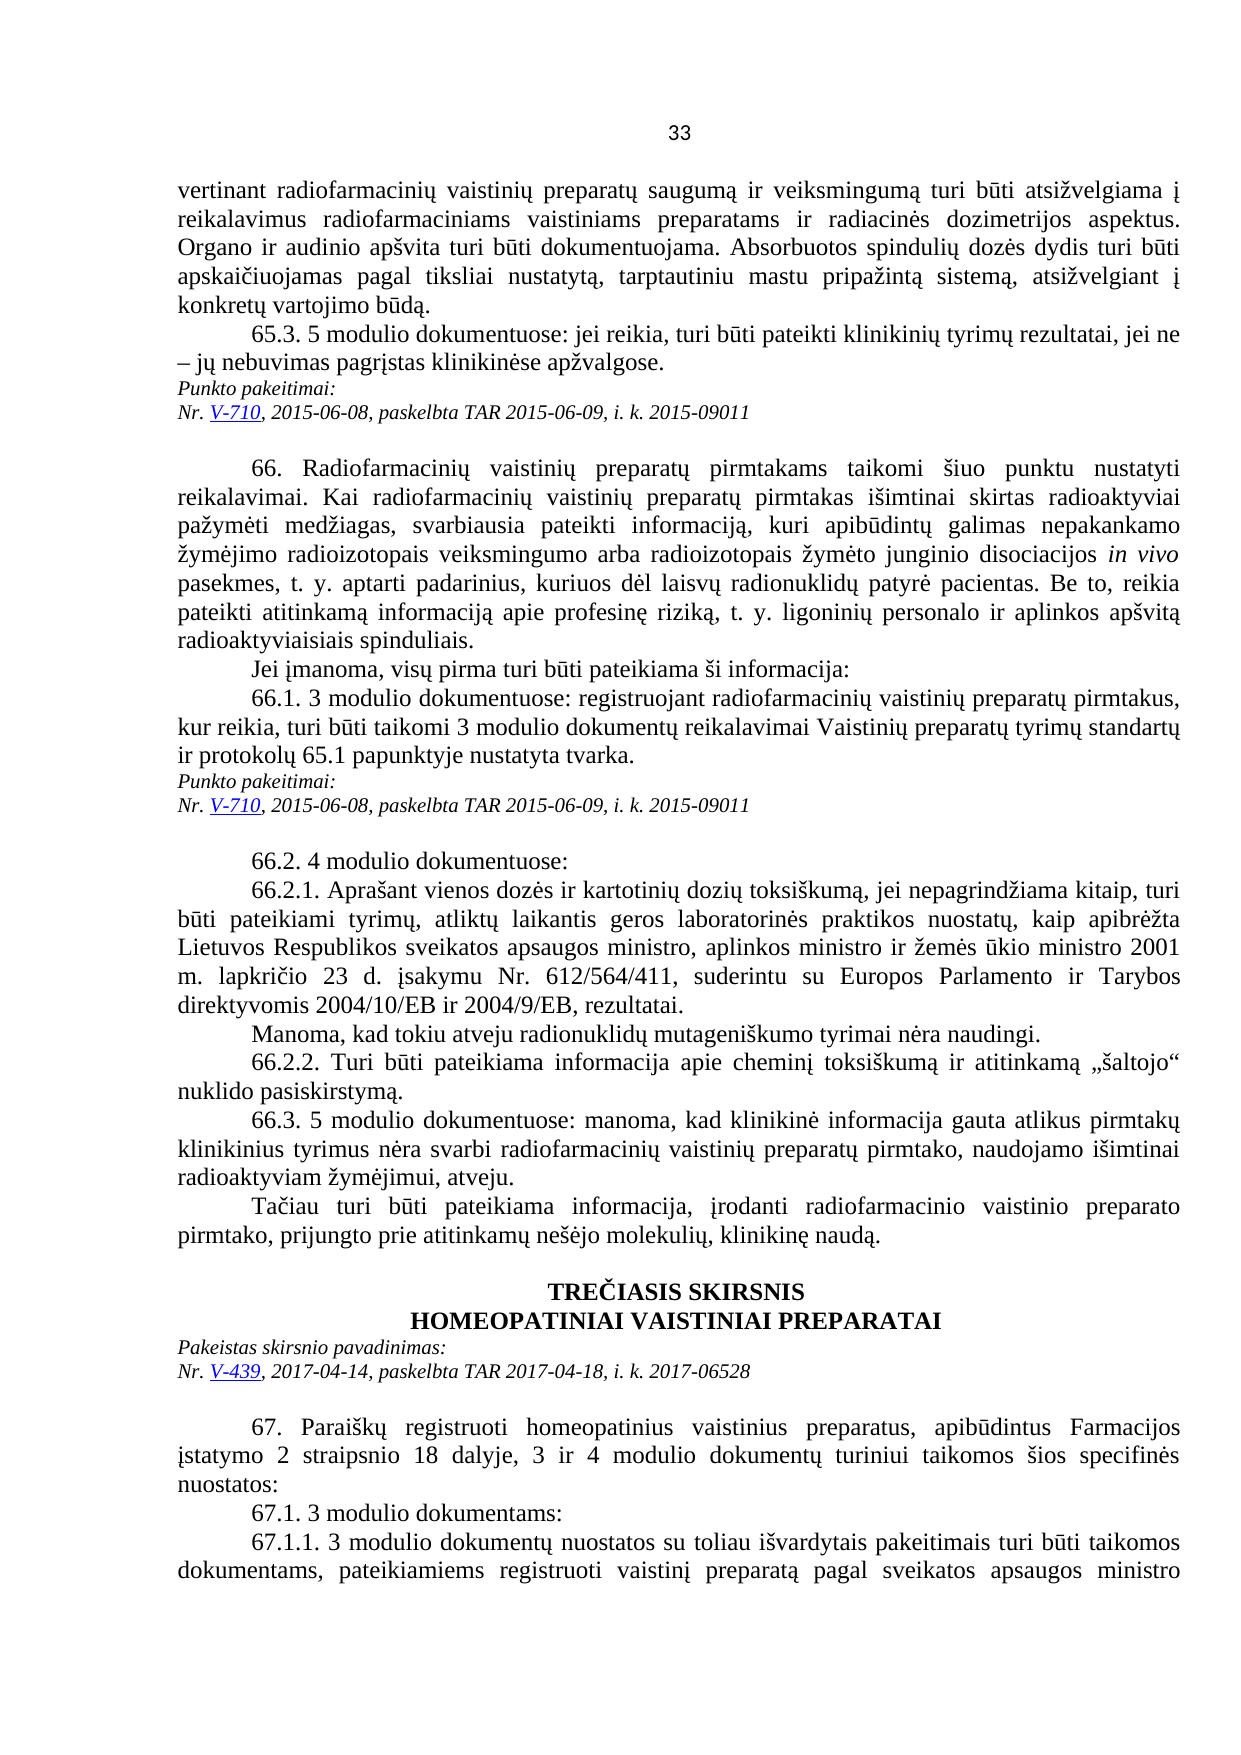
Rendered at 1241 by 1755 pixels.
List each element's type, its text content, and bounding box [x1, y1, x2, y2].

text Nr. V-710, 2015-06-08, paskelbta TAR 2015-06-09, i. k. 2015-09011 [177, 793, 1181, 817]
text 66.2.2. Turi būti pateikiama informacija apie cheminį toksiškumą ir atitinkamą „šaltojo“ nuklido pasiskirstymą. [177, 1047, 1181, 1105]
text Jei įmanoma, visų pirma turi būti pateikiama ši informacija: [177, 654, 1181, 683]
text TREČIASIS SKIRSNIS HOMEOPATINIAI VAISTINIAI PREPARATAI [177, 1277, 1181, 1335]
text Nr. V-439, 2017-04-14, paskelbta TAR 2017-04-18, i. k. 2017-06528 [177, 1359, 1181, 1383]
text 66.2.1. Aprašant vienos dozės ir kartotinių dozių toksiškumą, jei nepagrindžiama kitaip, turi būti pateikiami tyrimų, atliktų laikantis geros laboratorinės praktikos nuostatų, kaip apibrėžta Lietuvos Respublikos sveikatos apsaugos ministro, aplinkos ministro ir žemės ūkio ministro 2001 m. lapkričio 23 d. įsakymu Nr. 612/564/411, suderintu su Europos Parlamento ir Tarybos direktyvomis 2004/10/EB ir 2004/9/EB, rezultatai. [177, 875, 1181, 1019]
text 66.3. 5 modulio dokumentuose: manoma, kad klinikinė informacija gauta atlikus pirmtakų klinikinius tyrimus nėra svarbi radiofarmacinių vaistinių preparatų pirmtako, naudojamo išimtinai radioaktyviam žymėjimui, atveju. [177, 1105, 1181, 1191]
text 67.1.1. 3 modulio dokumentų nuostatos su toliau išvardytais pakeitimais turi būti taikomos dokumentams, pateikiamiems registruoti vaistinį preparatą pagal sveikatos apsaugos ministro [177, 1527, 1181, 1584]
text 66.1. 3 modulio dokumentuose: registruojant radiofarmacinių vaistinių preparatų pirmtakus, kur reikia, turi būti taikomi 3 modulio dokumentų reikalavimai Vaistinių preparatų tyrimų standartų ir protokolų 65.1 papunktyje nustatyta tvarka. [177, 683, 1181, 769]
text 66.2. 4 modulio dokumentuose: [177, 846, 1181, 875]
text Nr. V-710, 2015-06-08, paskelbta TAR 2015-06-09, i. k. 2015-09011 [177, 400, 1181, 424]
text 67. Paraiškų registruoti homeopatinius vaistinius preparatus, apibūdintus Farmacijos įstatymo 2 straipsnio 18 dalyje, 3 ir 4 modulio dokumentų turiniui taikomos šios specifinės nuostatos: [177, 1412, 1181, 1498]
text Manoma, kad tokiu atveju radionuklidų mutageniškumo tyrimai nėra naudingi. [177, 1019, 1181, 1047]
text 67.1. 3 modulio dokumentams: [177, 1498, 1181, 1527]
text 65.3. 5 modulio dokumentuose: jei reikia, turi būti pateikti klinikinių tyrimų rezultatai, jei ne – jų nebuvimas pagrįstas klinikinėse apžvalgose. [177, 319, 1181, 376]
text 66. Radiofarmacinių vaistinių preparatų pirmtakams taikomi šiuo punktu nustatyti reikalavimai. Kai radiofarmacinių vaistinių preparatų pirmtakas išimtinai skirtas radioaktyviai pažymėti medžiagas, svarbiausia pateikti informaciją, kuri apibūdintų galimas nepakankamo žymėjimo radioizotopais veiksmingumo arba radioizotopais žymėto junginio disociacijos in vivo pasekmes, t. y. aptarti padarinius, kuriuos dėl laisvų radionuklidų patyrė pacientas. Be to, reikia pateikti atitinkamą informaciją apie profesinę riziką, t. y. ligoninių personalo ir aplinkos apšvitą radioaktyviaisiais spinduliais. [177, 453, 1181, 654]
text Tačiau turi būti pateikiama informacija, įrodanti radiofarmacinio vaistinio preparato pirmtako, prijungto prie atitinkamų nešėjo molekulių, klinikinę naudą. [177, 1191, 1181, 1249]
text vertinant radiofarmacinių vaistinių preparatų saugumą ir veiksmingumą turi būti atsižvelgiama į reikalavimus radiofarmaciniams vaistiniams preparatams ir radiacinės dozimetrijos aspektus. Organo ir audinio apšvita turi būti dokumentuojama. Absorbuotos spindulių dozės dydis turi būti apskaičiuojamas pagal tiksliai nustatytą, tarptautiniu mastu pripažintą sistemą, atsižvelgiant į konkretų vartojimo būdą. [177, 175, 1181, 319]
text Punkto pakeitimai: [177, 376, 1181, 400]
text Pakeistas skirsnio pavadinimas: [177, 1335, 1181, 1359]
text Punkto pakeitimai: [177, 769, 1181, 793]
